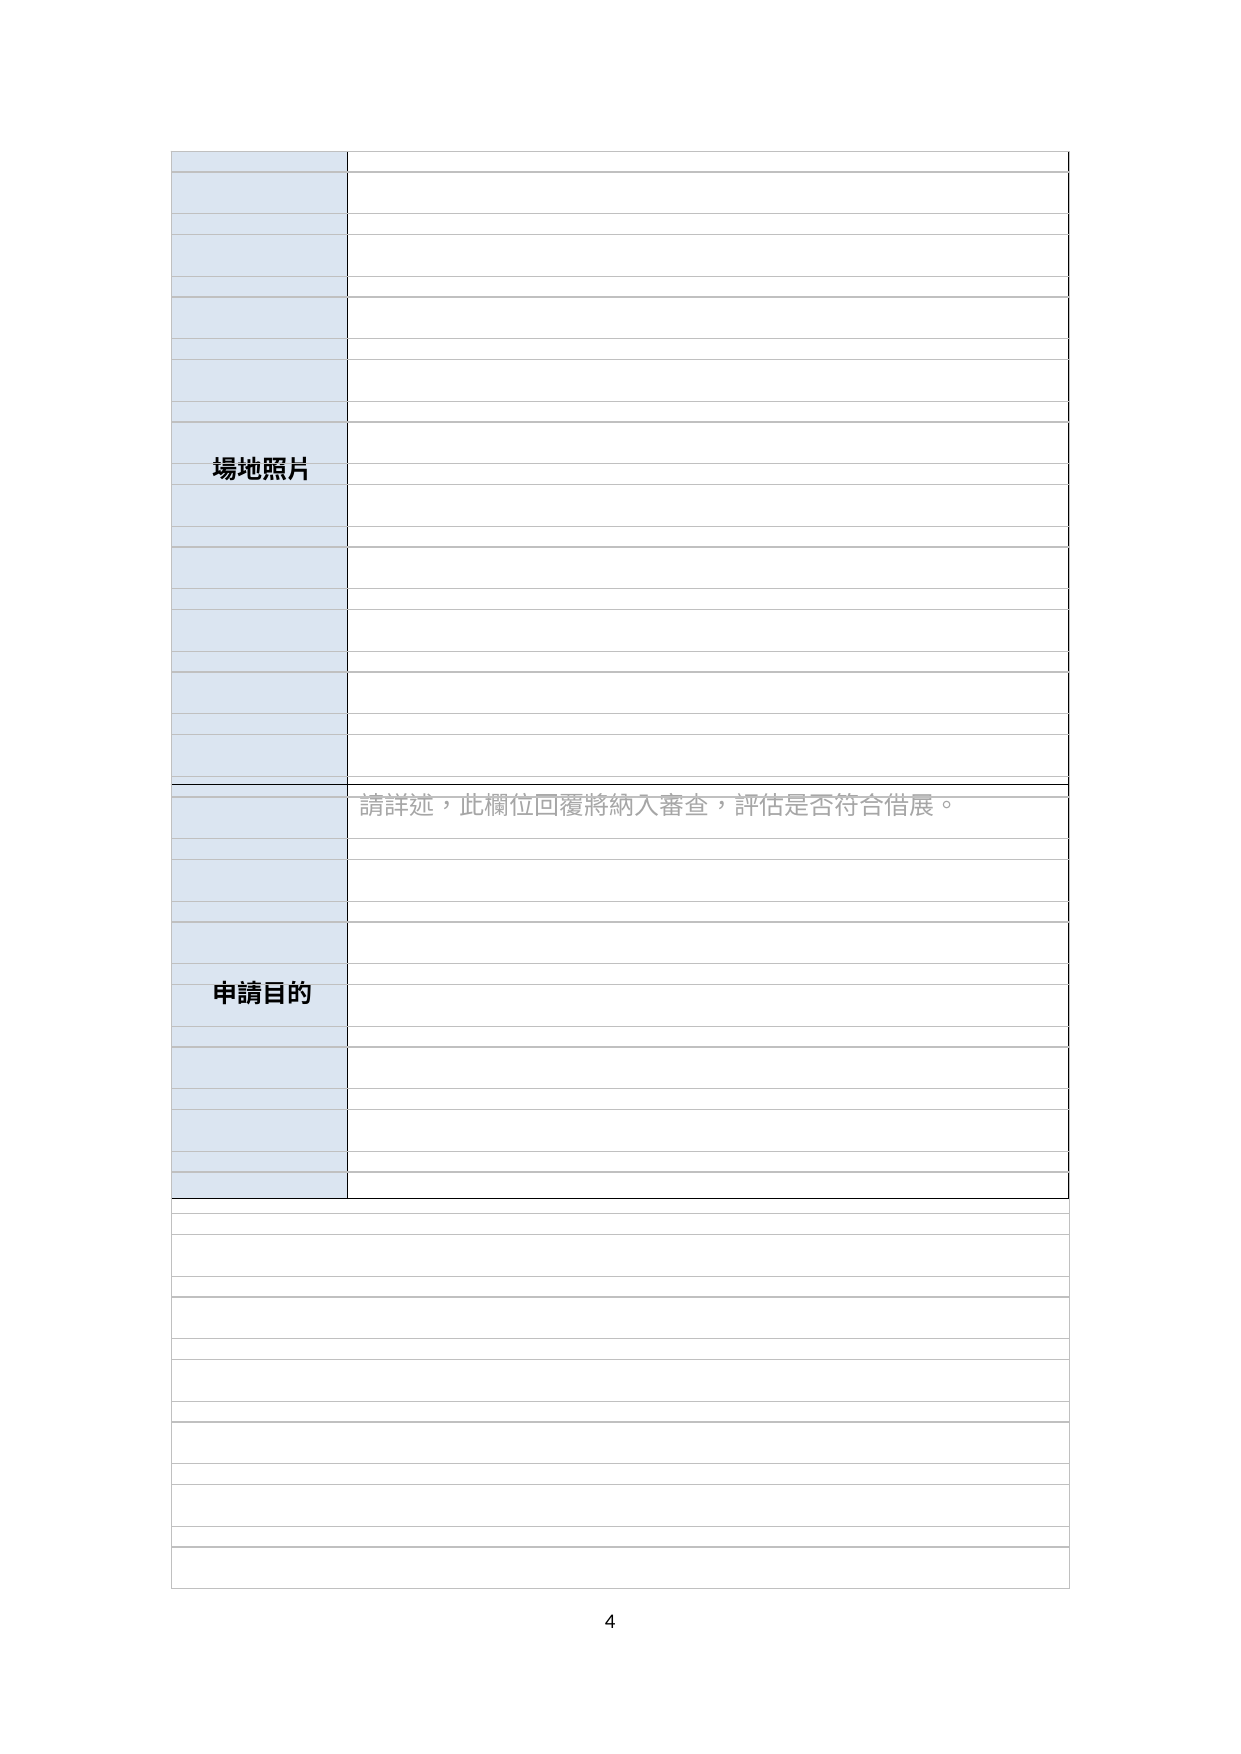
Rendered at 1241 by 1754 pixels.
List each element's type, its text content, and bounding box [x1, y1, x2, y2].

table_cell [348, 589, 1068, 609]
table_cell [172, 798, 347, 838]
table_cell [348, 485, 1068, 526]
table_cell [348, 548, 1068, 588]
table_cell [172, 610, 347, 651]
table_cell [172, 152, 347, 171]
table_cell [348, 464, 1068, 484]
table_cell [172, 277, 347, 296]
table_cell [348, 277, 1068, 296]
table_cell [348, 360, 1068, 401]
table_cell [172, 1110, 347, 1151]
table_cell [172, 214, 347, 234]
table_cell [348, 298, 1068, 338]
table_cell [348, 1173, 1068, 1198]
table_cell [172, 589, 347, 609]
table_cell [348, 964, 1068, 984]
table_cell [172, 839, 347, 859]
table_cell [172, 964, 347, 984]
table_cell [172, 485, 347, 526]
table_cell [172, 1027, 347, 1046]
table_cell [348, 152, 1068, 171]
table_cell [348, 1110, 1068, 1151]
table_cell [348, 902, 1068, 921]
table_cell [172, 1152, 347, 1171]
table_cell [172, 1048, 347, 1088]
table_cell [348, 527, 1068, 546]
table_cell [172, 527, 347, 546]
table_cell [172, 785, 347, 796]
table_cell [172, 298, 347, 338]
table_cell [348, 1027, 1068, 1046]
table_cell [348, 652, 1068, 671]
table_cell 請詳述，此欄位回覆將納入審查，評估是否符合借展。 [348, 798, 1068, 838]
table_cell [348, 839, 1068, 859]
table_cell [172, 902, 347, 921]
table_cell [348, 735, 1068, 776]
table_cell [172, 1089, 347, 1109]
table_cell [172, 173, 347, 213]
table_cell [348, 923, 1068, 963]
table_cell [348, 1048, 1068, 1088]
table_cell [172, 673, 347, 713]
table_cell [348, 785, 1068, 796]
table_cell [172, 1173, 347, 1198]
table_cell [172, 339, 347, 359]
table_cell [348, 339, 1068, 359]
table_cell 場地照片 [172, 464, 347, 484]
table_cell [348, 1152, 1068, 1171]
table_cell [348, 714, 1068, 734]
table_cell [348, 214, 1068, 234]
table_cell [348, 235, 1068, 276]
table_cell [172, 714, 347, 734]
table_cell [348, 673, 1068, 713]
table_cell [172, 735, 347, 776]
table_cell [348, 1089, 1068, 1109]
table_cell [172, 652, 347, 671]
table_cell [172, 923, 347, 963]
table_cell [348, 402, 1068, 421]
table_cell [172, 423, 347, 463]
table_cell [172, 777, 347, 784]
table_cell [348, 610, 1068, 651]
table_cell [172, 860, 347, 901]
table_cell [348, 423, 1068, 463]
table_cell [172, 402, 347, 421]
table_cell [348, 777, 1068, 784]
table_cell 申請目的 [172, 985, 347, 1026]
table_cell [348, 860, 1068, 901]
table_cell [348, 173, 1068, 213]
table_cell [348, 985, 1068, 1026]
table_cell [172, 235, 347, 276]
table_cell [172, 548, 347, 588]
table_cell [172, 360, 347, 401]
